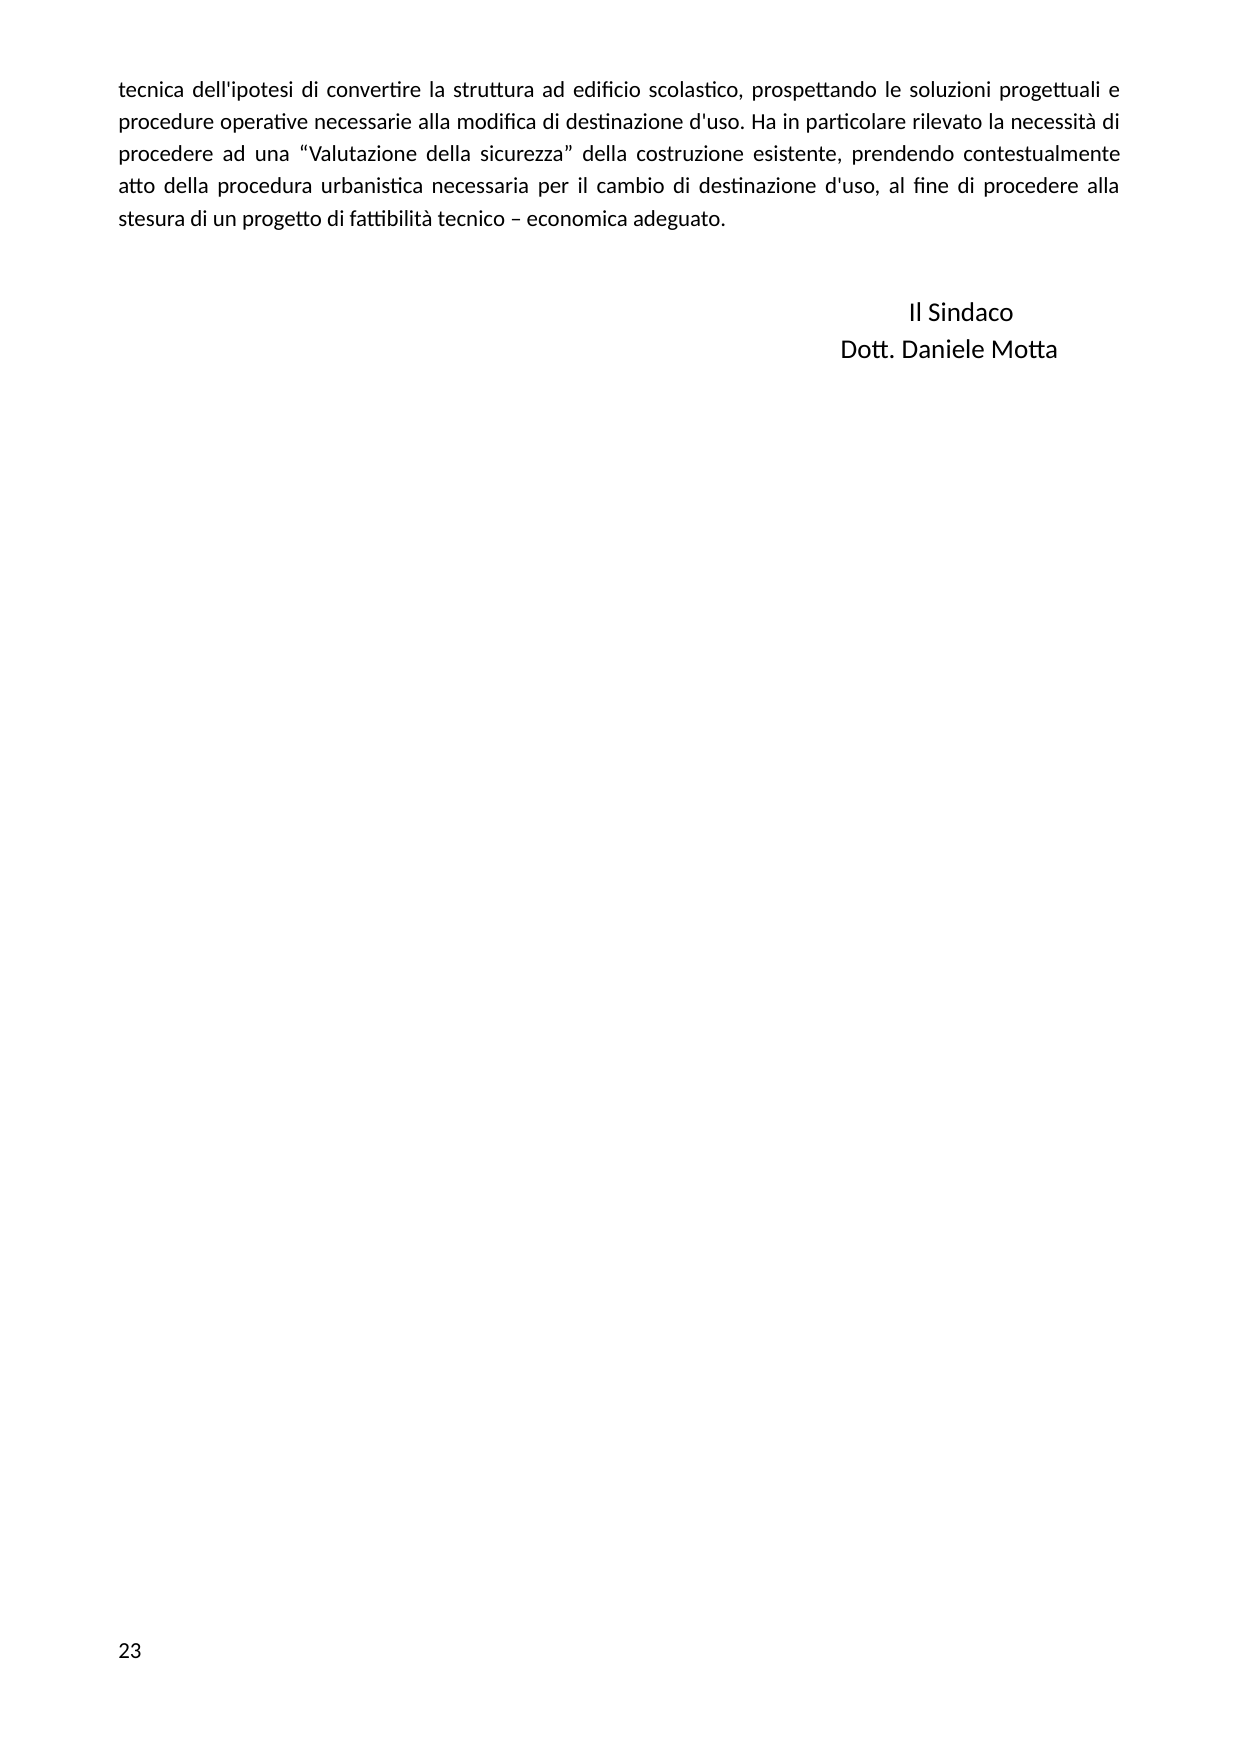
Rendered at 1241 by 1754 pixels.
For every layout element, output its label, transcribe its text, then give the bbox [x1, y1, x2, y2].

text Il Sindaco [118, 295, 1122, 328]
text Dott. Daniele Motta [118, 333, 1122, 366]
text tecnica dell'ipotesi di convertire la struttura ad edificio scolastico, prospettando le soluzioni progettuali e procedure operative necessarie alla modifica di destinazione d'uso. Ha in particolare rilevato la necessità di procedere ad una “Valutazione della sicurezza” della costruzione esistente, prendendo contestualmente atto della procedura urbanistica necessaria per il cambio di destinazione d'uso, al fine di procedere alla stesura di un progetto di fattibilità tecnico – economica adeguato. [118, 75, 1122, 232]
